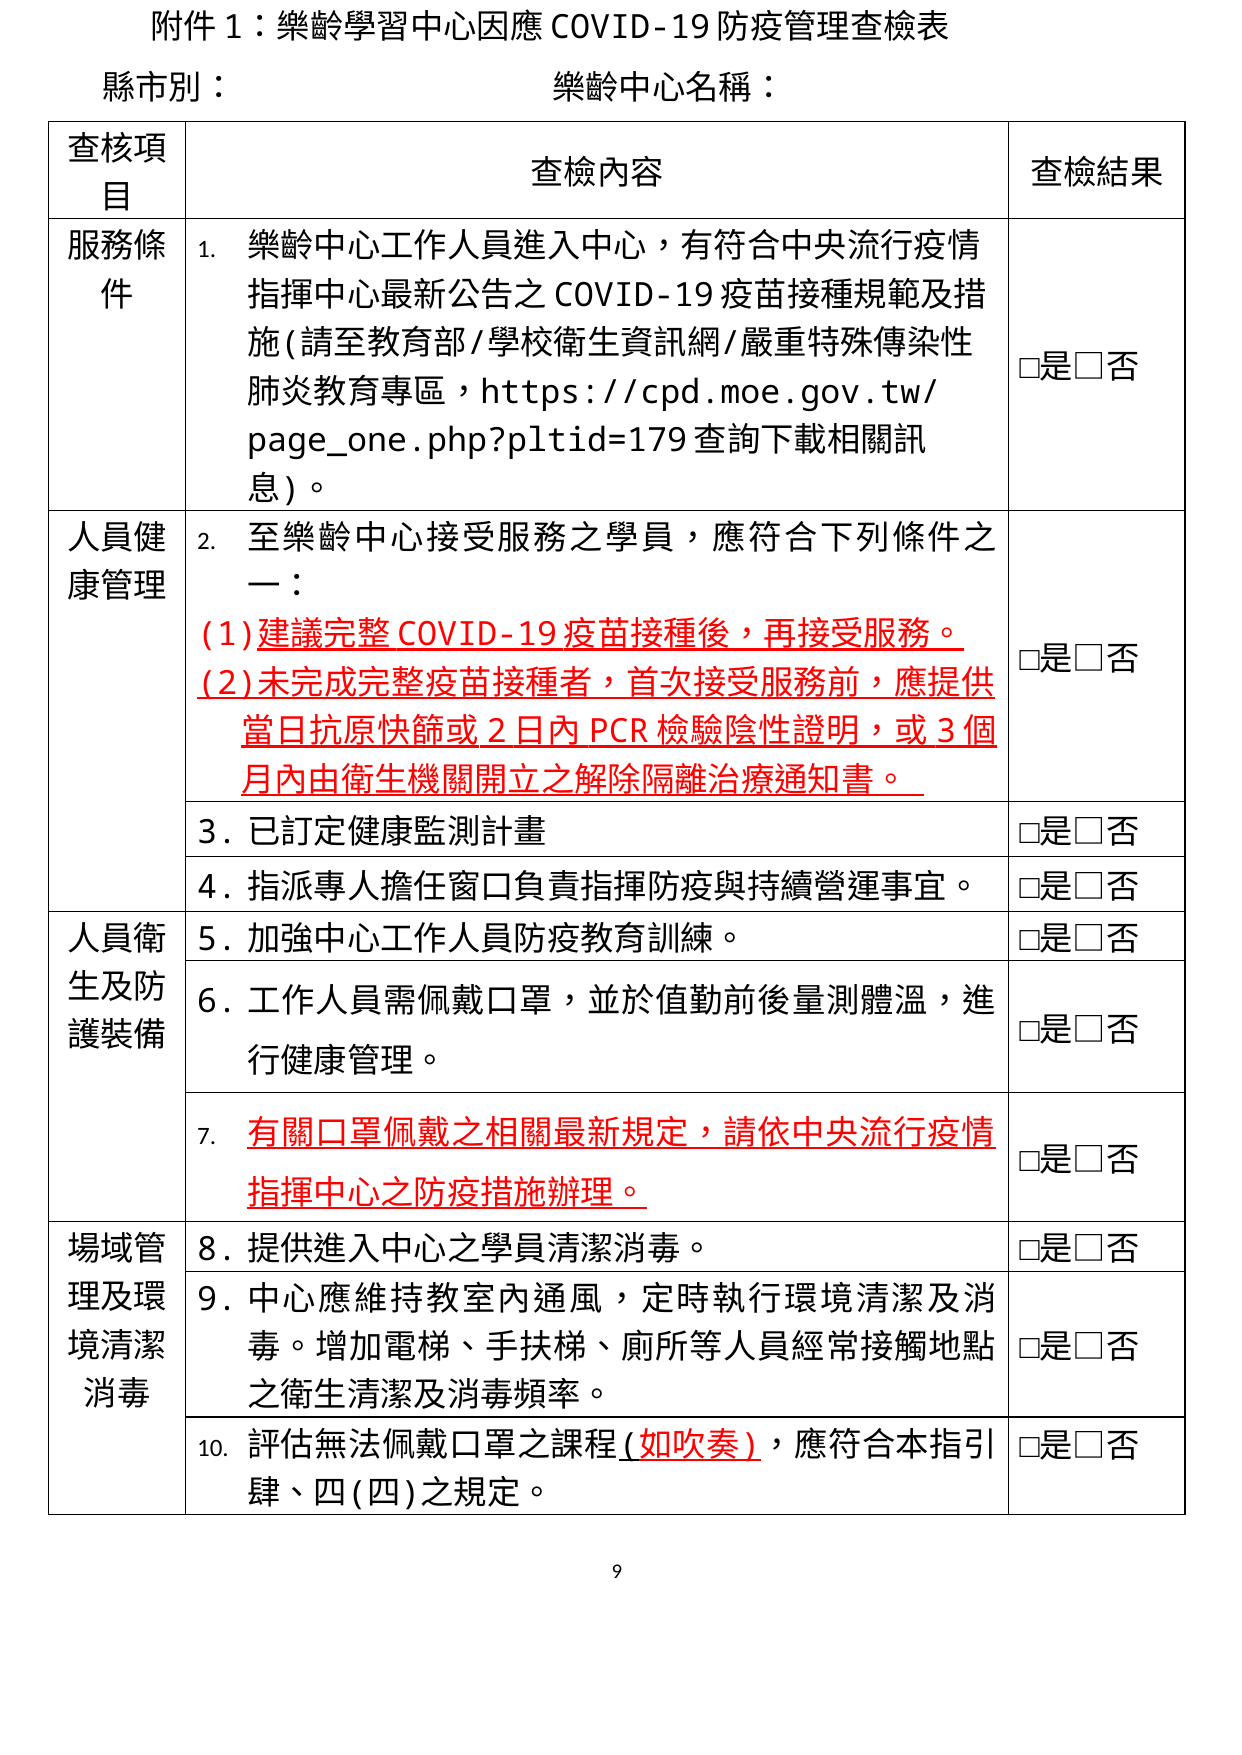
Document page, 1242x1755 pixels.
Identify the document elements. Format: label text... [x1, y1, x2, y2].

table_cell 場域管理及環境清潔消毒 [49, 1222, 185, 1514]
table_cell □是□否 [1009, 219, 1184, 510]
table_cell □是□否 [1009, 1272, 1184, 1416]
table_cell □是□否 [1009, 912, 1184, 960]
table_header 查核項目 [49, 122, 185, 218]
table_cell □是□否 [1009, 1093, 1184, 1221]
table_cell □是□否 [1009, 1222, 1184, 1271]
text 附件1：樂齡學習中心因應COVID-19防疫管理查檢表 [150, 0, 1131, 48]
table_cell 指派專人擔任窗口負責指揮防疫與持續營運事宜。 [186, 857, 1008, 911]
table_cell 人員衛生及防護裝備 [49, 912, 185, 1221]
table_header 查檢結果 [1009, 122, 1184, 218]
table_cell 已訂定健康監測計畫 [186, 802, 1008, 856]
table_cell □是□否 [1009, 961, 1184, 1092]
table_cell □是□否 [1009, 1418, 1184, 1514]
table_cell 提供進入中心之學員清潔消毒。 [186, 1222, 1008, 1271]
table_cell □是□否 [1009, 802, 1184, 856]
table_cell 中心應維持教室內通風，定時執行環境清潔及消毒。增加電梯、手扶梯、廁所等人員經常接觸地點之衛生清潔及消毒頻率。 [186, 1272, 1008, 1416]
table_cell 工作人員需佩戴口罩，並於值勤前後量測體溫，進行健康管理。 [186, 961, 1008, 1092]
text 縣市別： 樂齡中心名稱： [102, 61, 1131, 109]
table_cell □是□否 [1009, 511, 1184, 801]
table_cell 至樂齡中心接受服務之學員，應符合下列條件之一： (1)建議完整COVID-19疫苗接種後，再接受服務。 (2)未完成完整疫苗接種者，首次接受服務前，應提供當日抗原快篩或2日內PCR檢驗陰性證明，或3個月內由衛生機關開立之解除隔離治療通知書。 [186, 511, 1008, 801]
table_cell 樂齡中心工作人員進入中心，有符合中央流行疫情指揮中心最新公告之COVID-19疫苗接種規範及措施(請至教育部/學校衛生資訊網/嚴重特殊傳染性肺炎教育專區，https://cpd.moe.gov.tw/page_one.php?pltid=179查詢下載相關訊息)。 [186, 219, 1008, 510]
table_cell 有關口罩佩戴之相關最新規定，請依中央流行疫情指揮中心之防疫措施辦理。 [186, 1093, 1008, 1221]
table_header 查檢內容 [186, 122, 1008, 218]
table_cell 評估無法佩戴口罩之課程(如吹奏)，應符合本指引肆、四(四)之規定。 [186, 1418, 1008, 1514]
table_cell 人員健康管理 [49, 511, 185, 911]
table_cell □是□否 [1009, 857, 1184, 911]
table_cell 加強中心工作人員防疫教育訓練。 [186, 912, 1008, 960]
table_cell 服務條件 [49, 219, 185, 510]
